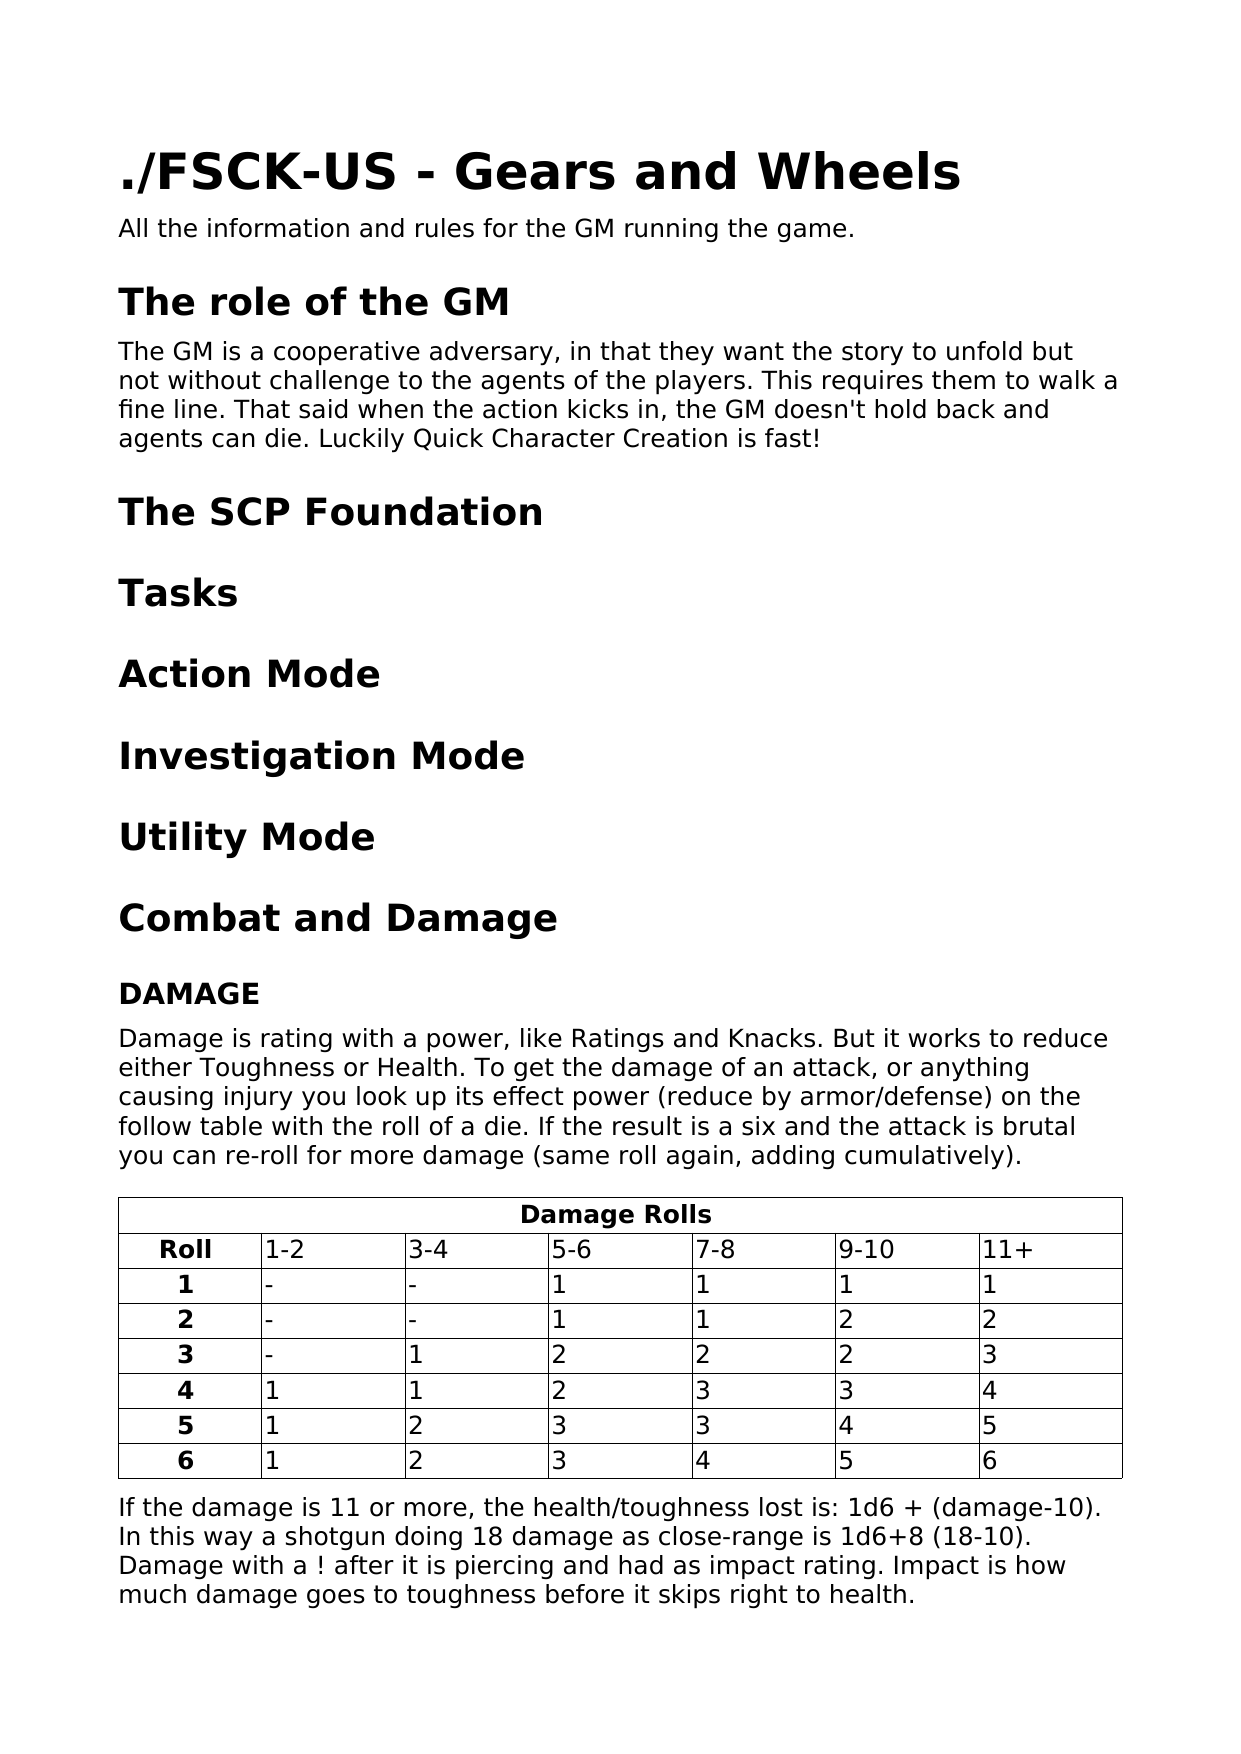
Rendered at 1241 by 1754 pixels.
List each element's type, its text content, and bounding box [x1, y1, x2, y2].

table_cell 2 [406, 1409, 548, 1443]
table_header Damage Rolls [119, 1198, 1122, 1232]
table_cell 5 [119, 1409, 261, 1443]
table_cell 3 [549, 1444, 692, 1478]
subtitle Investigation Mode [118, 734, 1122, 778]
table_cell 3 [119, 1339, 261, 1373]
table_cell 1 [980, 1269, 1122, 1303]
table_cell 1 [406, 1374, 548, 1408]
table_cell 3 [693, 1409, 835, 1443]
table_cell 2 [980, 1304, 1122, 1338]
table_cell 1 [549, 1269, 692, 1303]
table_cell - [406, 1304, 548, 1338]
table_cell 1 [549, 1304, 692, 1338]
table_cell 1 [119, 1269, 261, 1303]
table_cell 1 [262, 1374, 405, 1408]
table_cell 1 [406, 1339, 548, 1373]
text The GM is a cooperative adversary, in that they want the story to unfold but not without challenge to the agents of the players. This requires them to walk a fine line. That said when the action kicks in, the GM doesn't hold back and agents can die. Luckily Quick Character Creation is fast! [118, 337, 1122, 453]
table_cell 6 [119, 1444, 261, 1478]
table_cell 1 [262, 1444, 405, 1478]
table_cell 4 [693, 1444, 835, 1478]
subtitle The role of the GM [118, 281, 1122, 324]
table_cell - [262, 1304, 405, 1338]
table_cell 1 [693, 1304, 835, 1338]
table_cell - [262, 1339, 405, 1373]
table_cell 5 [836, 1444, 979, 1478]
subtitle Combat and Damage [118, 897, 1122, 940]
table_cell 6 [980, 1444, 1122, 1478]
subtitle DAMAGE [118, 978, 1122, 1012]
table_cell 2 [406, 1444, 548, 1478]
table_cell 4 [980, 1374, 1122, 1408]
table_cell 2 [549, 1374, 692, 1408]
subtitle Tasks [118, 572, 1122, 616]
table_cell 3-4 [406, 1234, 548, 1267]
table_cell 1 [836, 1269, 979, 1303]
table_cell 7-8 [693, 1234, 835, 1267]
text If the damage is 11 or more, the health/toughness lost is: 1d6 + (damage-10). In this way a shotgun doing 18 damage as close-range is 1d6+8 (18-10). Damage with a ! after it is piercing and had as impact rating. Impact is how much damage goes to toughness before it skips right to health. [118, 1493, 1122, 1610]
table_cell - [406, 1269, 548, 1303]
subtitle The SCP Foundation [118, 491, 1122, 534]
table_cell 2 [693, 1339, 835, 1373]
table_cell 11+ [980, 1234, 1122, 1267]
text Damage is rating with a power, like Ratings and Knacks. But it works to reduce either Toughness or Health. To get the damage of an attack, or anything causing injury you look up its effect power (reduce by armor/defense) on the follow table with the roll of a die. If the result is a six and the attack is brutal you can re-roll for more damage (same roll again, adding cumulatively). [118, 1024, 1122, 1170]
table_cell 4 [836, 1409, 979, 1443]
subtitle ./FSCK-US - Gears and Wheels [118, 143, 1122, 201]
table_cell 3 [836, 1374, 979, 1408]
table_cell 4 [119, 1374, 261, 1408]
table_cell 1 [693, 1269, 835, 1303]
table_cell 2 [836, 1339, 979, 1373]
subtitle Action Mode [118, 653, 1122, 697]
subtitle Utility Mode [118, 815, 1122, 859]
table_cell 1-2 [262, 1234, 405, 1267]
table_cell 5-6 [549, 1234, 692, 1267]
table_cell 9-10 [836, 1234, 979, 1267]
table_cell 2 [119, 1304, 261, 1338]
table_cell 3 [980, 1339, 1122, 1373]
table_cell 3 [693, 1374, 835, 1408]
text All the information and rules for the GM running the game. [118, 214, 1122, 243]
table_cell - [262, 1269, 405, 1303]
table_cell 5 [980, 1409, 1122, 1443]
table_cell 1 [262, 1409, 405, 1443]
table_cell 3 [549, 1409, 692, 1443]
table_cell 2 [549, 1339, 692, 1373]
table_cell 2 [836, 1304, 979, 1338]
table_cell Roll [119, 1234, 261, 1267]
